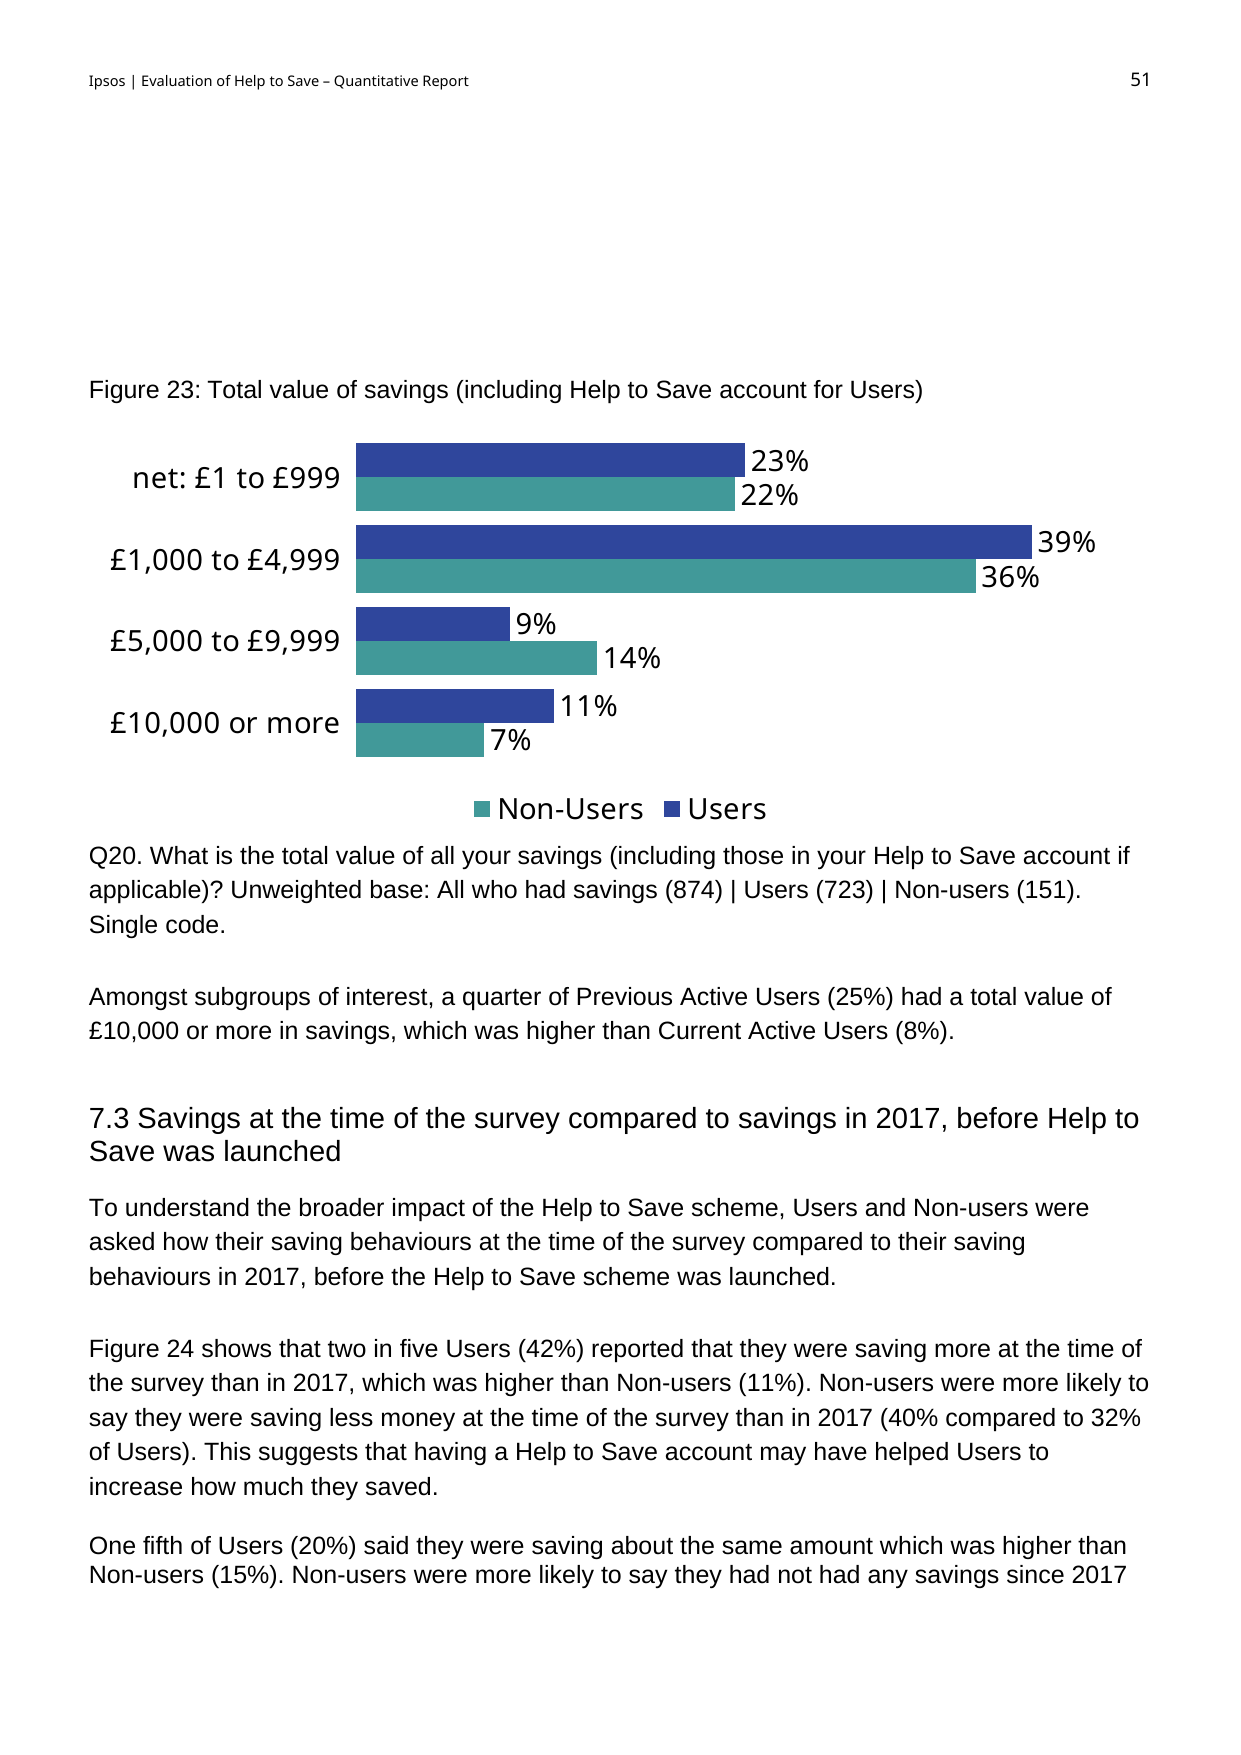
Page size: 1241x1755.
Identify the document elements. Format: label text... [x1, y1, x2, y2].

list Figure 24 shows that two in five Users (42%) reported that they were saving more at the time of the survey than in 2017, which was higher than Non-users (11%). Non-users were more likely to say they were saving less money at the time of the survey than in 2017 (40% compared to 32% of Users). This suggests that having a Help to Save account may have helped Users to increase how much they saved. [89, 1334, 1152, 1500]
subtitle Figure 23: Total value of savings (including Help to Save account for Users) [89, 374, 1152, 403]
subtitle 7.3 Savings at the time of the survey compared to savings in 2017, before Help to Save was launched [89, 1101, 1152, 1168]
list Q20. What is the total value of all your savings (including those in your Help to Save account if applicable)? Unweighted base: All who had savings (874) | Users (723) | Non-users (151). Single code. [89, 428, 1152, 938]
list One fifth of Users (20%) said they were saving about the same amount which was higher than Non-users (15%). Non-users were more likely to say they had not had any savings since 2017 [89, 1531, 1152, 1589]
list Amongst subgroups of interest, a quarter of Previous Active Users (25%) had a total value of £10,000 or more in savings, which was higher than Current Active Users (8%). [89, 982, 1152, 1045]
list To understand the broader impact of the Help to Save scheme, Users and Non-users were asked how their saving behaviours at the time of the survey compared to their saving behaviours in 2017, before the Help to Save scheme was launched. [89, 1193, 1152, 1291]
